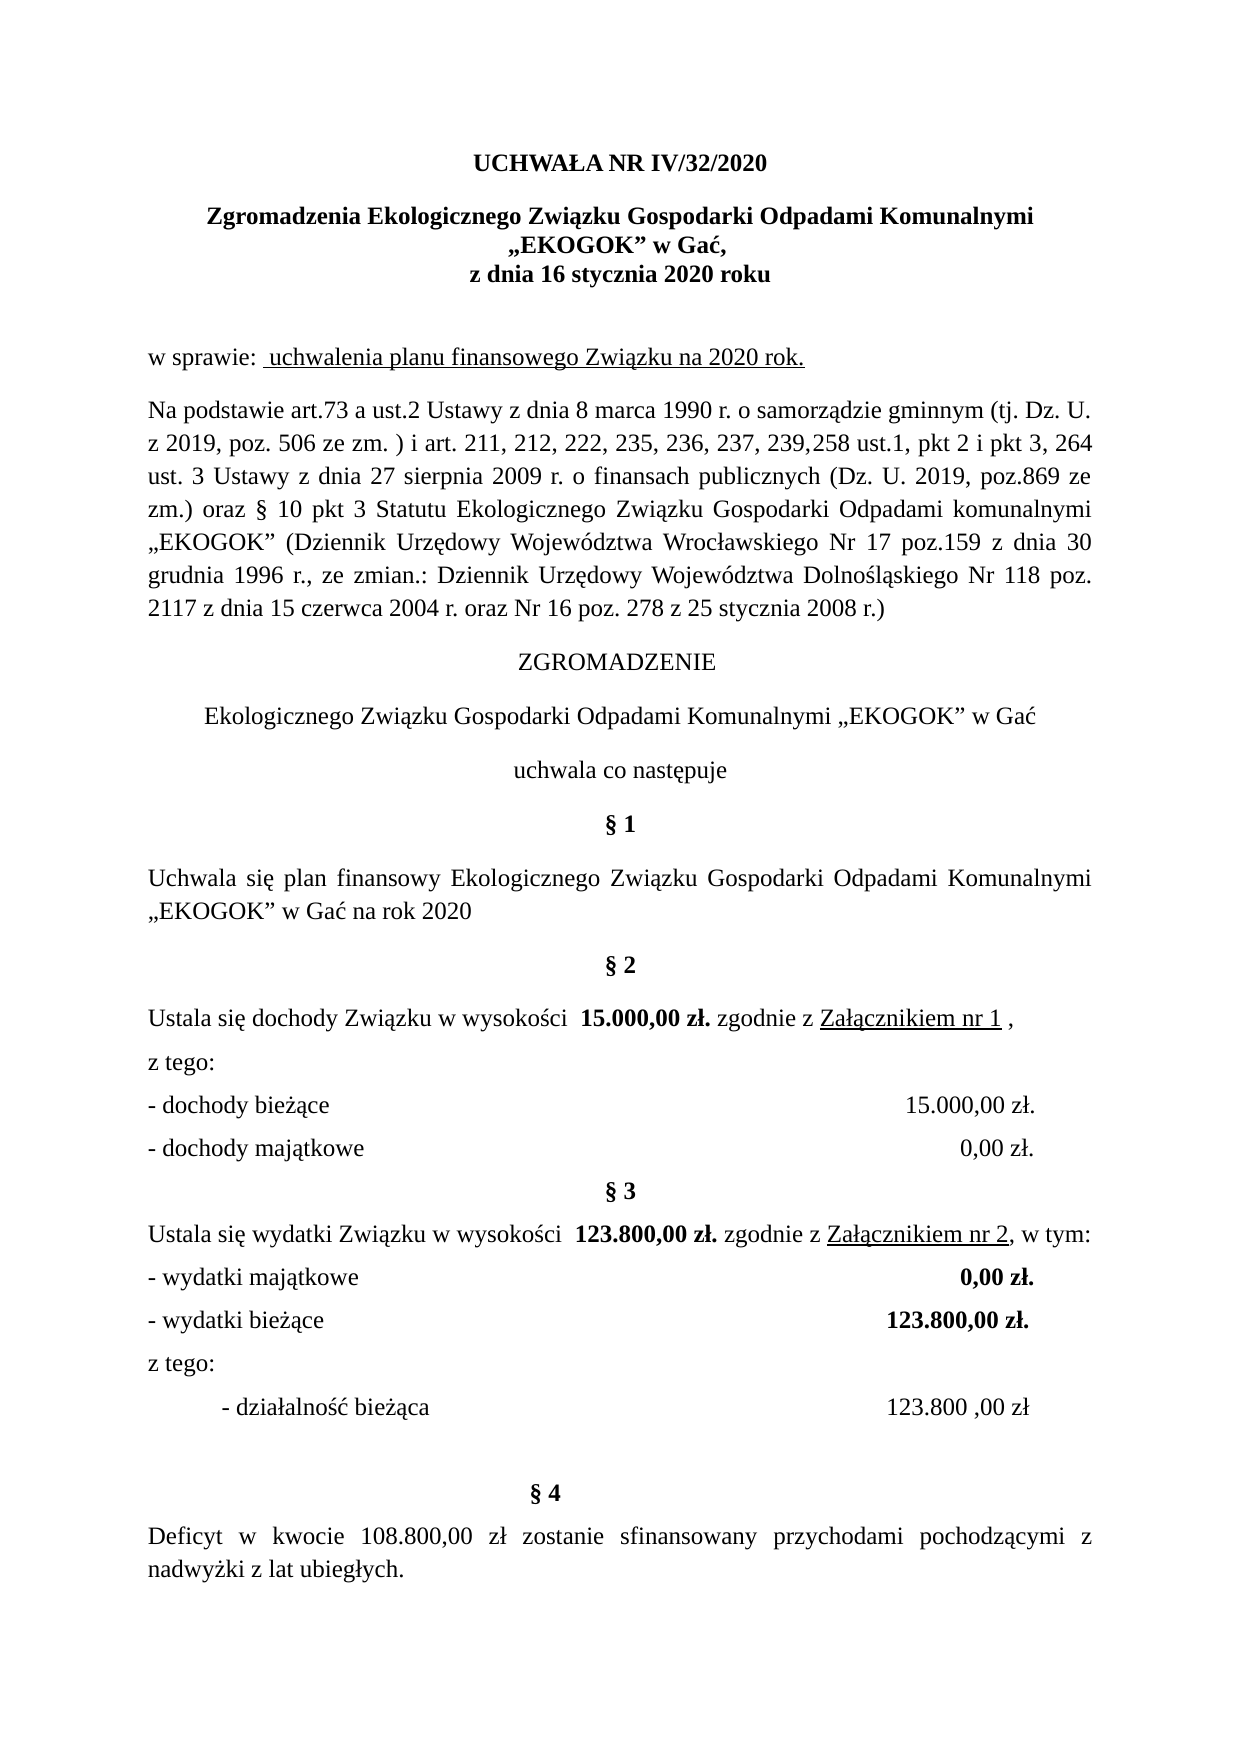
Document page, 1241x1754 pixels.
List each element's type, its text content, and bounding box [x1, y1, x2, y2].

text - dochody majątkowe 0,00 zł. [148, 1133, 1093, 1162]
text Zgromadzenia Ekologicznego Związku Gospodarki Odpadami Komunalnymi [148, 201, 1093, 230]
text - wydatki majątkowe 0,00 zł. [148, 1262, 1093, 1291]
text § 1 [148, 809, 1093, 838]
text Ekologicznego Związku Gospodarki Odpadami Komunalnymi „EKOGOK” w Gać [148, 701, 1093, 730]
text z tego: [148, 1047, 1093, 1075]
text - działalność bieżąca 123.800 ,00 zł [148, 1392, 1093, 1420]
text Uchwala się plan finansowy Ekologicznego Związku Gospodarki Odpadami Komunalnymi „EKOGOK” w Gać na rok 2020 [148, 863, 1093, 924]
text Ustala się dochody Związku w wysokości 15.000,00 zł. zgodnie z Załącznikiem nr 1 , [148, 1003, 1093, 1032]
text uchwala co następuje [148, 755, 1093, 784]
list Deficyt w kwocie 108.800,00 zł zostanie sfinansowany przychodami pochodzącymi z nadwyżki z lat ubiegłych. [148, 1521, 1093, 1583]
text w sprawie: uchwalenia planu finansowego Związku na 2020 rok. [148, 342, 1093, 370]
text „EKOGOK” w Gać, [148, 230, 1093, 259]
text § 4 [148, 1478, 1093, 1507]
text Na podstawie art.73 a ust.2 Ustawy z dnia 8 marca 1990 r. o samorządzie gminnym (tj. Dz. U. z 2019, poz. 506 ze zm. ) i art. 211, 212, 222, 235, 236, 237, 239,258 ust.1, pkt 2 i pkt 3, 264 ust. 3 Ustawy z dnia 27 sierpnia 2009 r. o finansach publicznych (Dz. U. 2019, poz.869 ze zm.) oraz § 10 pkt 3 Statutu Ekologicznego Związku Gospodarki Odpadami komunalnymi „EKOGOK” (Dziennik Urzędowy Województwa Wrocławskiego Nr 17 poz.159 z dnia 30 grudnia 1996 r., ze zmian.: Dziennik Urzędowy Województwa Dolnośląskiego Nr 118 poz. 2117 z dnia 15 czerwca 2004 r. oraz Nr 16 poz. 278 z 25 stycznia 2008 r.) [148, 395, 1093, 622]
text Ustala się wydatki Związku w wysokości 123.800,00 zł. zgodnie z Załącznikiem nr 2, w tym: [148, 1219, 1093, 1248]
text z tego: [148, 1348, 1093, 1377]
text § 2 [148, 950, 1093, 978]
text UCHWAŁA NR IV/32/2020 [148, 148, 1093, 176]
text ZGROMADZENIE [148, 647, 1093, 676]
text - dochody bieżące 15.000,00 zł. [148, 1090, 1093, 1118]
text z dnia 16 stycznia 2020 roku [148, 259, 1093, 288]
text - wydatki bieżące 123.800,00 zł. [148, 1305, 1093, 1334]
text § 3 [148, 1176, 1093, 1205]
